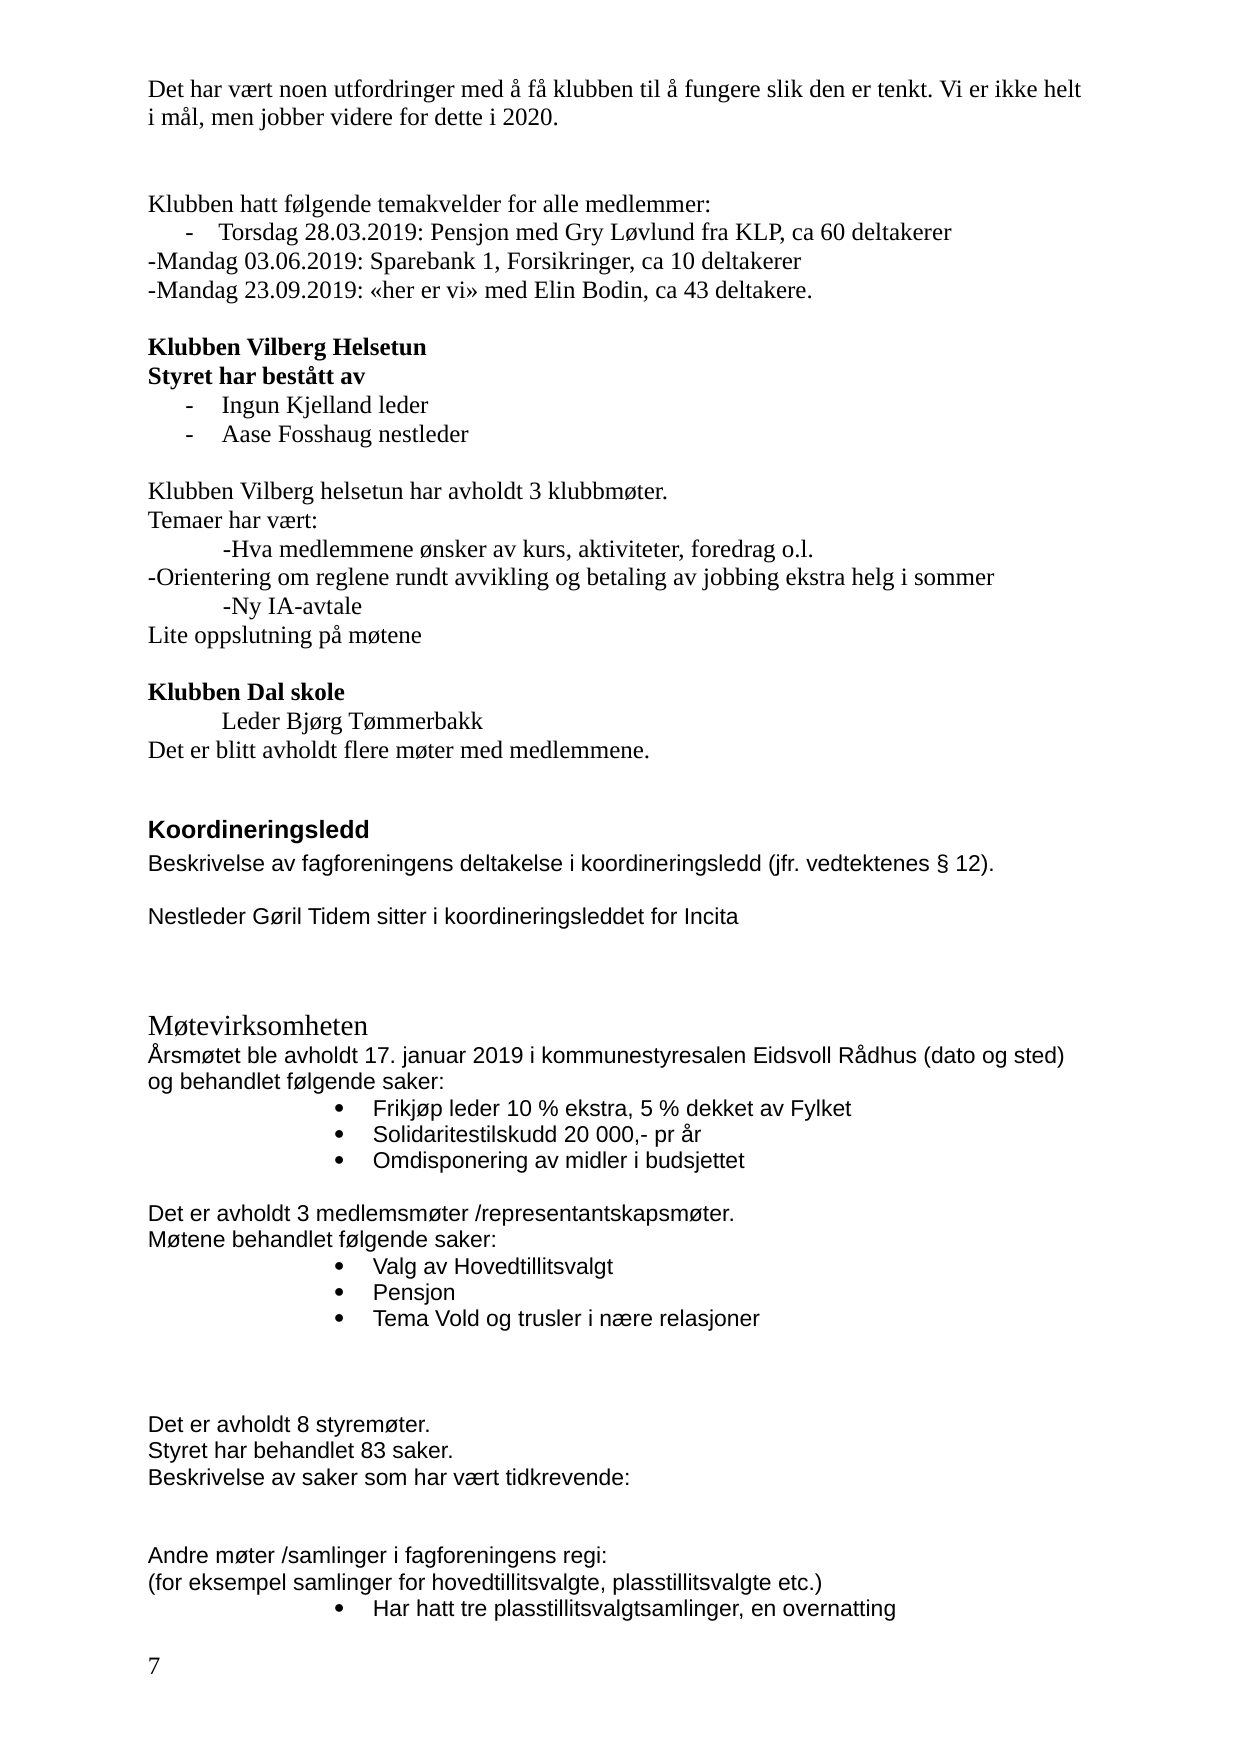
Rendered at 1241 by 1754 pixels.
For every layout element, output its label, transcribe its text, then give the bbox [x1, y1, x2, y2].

text Styret har behandlet 83 saker. [148, 1437, 1093, 1463]
text - Aase Fosshaug nestleder [148, 419, 1093, 447]
list Omdisponering av midler i budsjettet [335, 1147, 1093, 1173]
list Hva medlemmene ønsker av kurs, aktiviteter, foredrag o.l. [223, 534, 1093, 562]
text Klubben Dal skole [148, 677, 1093, 706]
text Styret har bestått av [148, 361, 1093, 390]
text Det er blitt avholdt flere møter med medlemmene. [148, 735, 1093, 764]
text Klubben Vilberg Helsetun [148, 332, 1093, 361]
text Klubben Vilberg helsetun har avholdt 3 klubbmøter. [148, 476, 1093, 505]
text - Torsdag 28.03.2019: Pensjon med Gry Løvlund fra KLP, ca 60 deltakerer [148, 217, 1093, 246]
list Orientering om reglene rundt avvikling og betaling av jobbing ekstra helg i sommer [148, 562, 1093, 591]
text Det er avholdt 8 styremøter. [148, 1411, 1093, 1437]
text Nestleder Gøril Tidem sitter i koordineringsleddet for Incita [148, 903, 1093, 929]
list Tema Vold og trusler i nære relasjoner [335, 1305, 1093, 1332]
text Andre møter /samlinger i fagforeningens regi: [148, 1542, 1093, 1569]
list Pensjon [335, 1279, 1093, 1305]
list Mandag 23.09.2019: «her er vi» med Elin Bodin, ca 43 deltakere. [148, 275, 1093, 304]
list Mandag 03.06.2019: Sparebank 1, Forsikringer, ca 10 deltakerer [148, 246, 1093, 275]
subtitle Koordineringsledd [148, 815, 1093, 844]
text Klubben hatt følgende temakvelder for alle medlemmer: [148, 189, 1093, 217]
text (for eksempel samlinger for hovedtillitsvalgte, plasstillitsvalgte etc.) [148, 1569, 1093, 1595]
text Beskrivelse av saker som har vært tidkrevende: [148, 1463, 1093, 1490]
text - Ingun Kjelland leder [148, 390, 1093, 419]
list Ny IA-avtale [223, 591, 1093, 620]
text Lite oppslutning på møtene [148, 620, 1093, 649]
text Møtene behandlet følgende saker: [148, 1226, 1093, 1253]
list Solidaritestilskudd 20 000,- pr år [335, 1121, 1093, 1147]
list Frikjøp leder 10 % ekstra, 5 % dekket av Fylket [335, 1094, 1093, 1121]
text Beskrivelse av fagforeningens deltakelse i koordineringsledd (jfr. vedtektenes § 12). [148, 850, 1093, 876]
text Temaer har vært: [148, 505, 1093, 534]
text Det er avholdt 3 medlemsmøter /representantskapsmøter. [148, 1200, 1093, 1226]
list Valg av Hovedtillitsvalgt [335, 1253, 1093, 1279]
list Har hatt tre plasstillitsvalgtsamlinger, en overnatting [335, 1595, 1093, 1622]
text Møtevirksomheten [148, 1008, 1093, 1042]
text Leder Bjørg Tømmerbakk [148, 706, 1093, 735]
text Det har vært noen utfordringer med å få klubben til å fungere slik den er tenkt. Vi er ikke helt i mål, men jobber videre for dette i 2020. [148, 74, 1093, 131]
text Årsmøtet ble avholdt 17. januar 2019 i kommunestyresalen Eidsvoll Rådhus (dato og sted) og behandlet følgende saker: [148, 1042, 1093, 1094]
